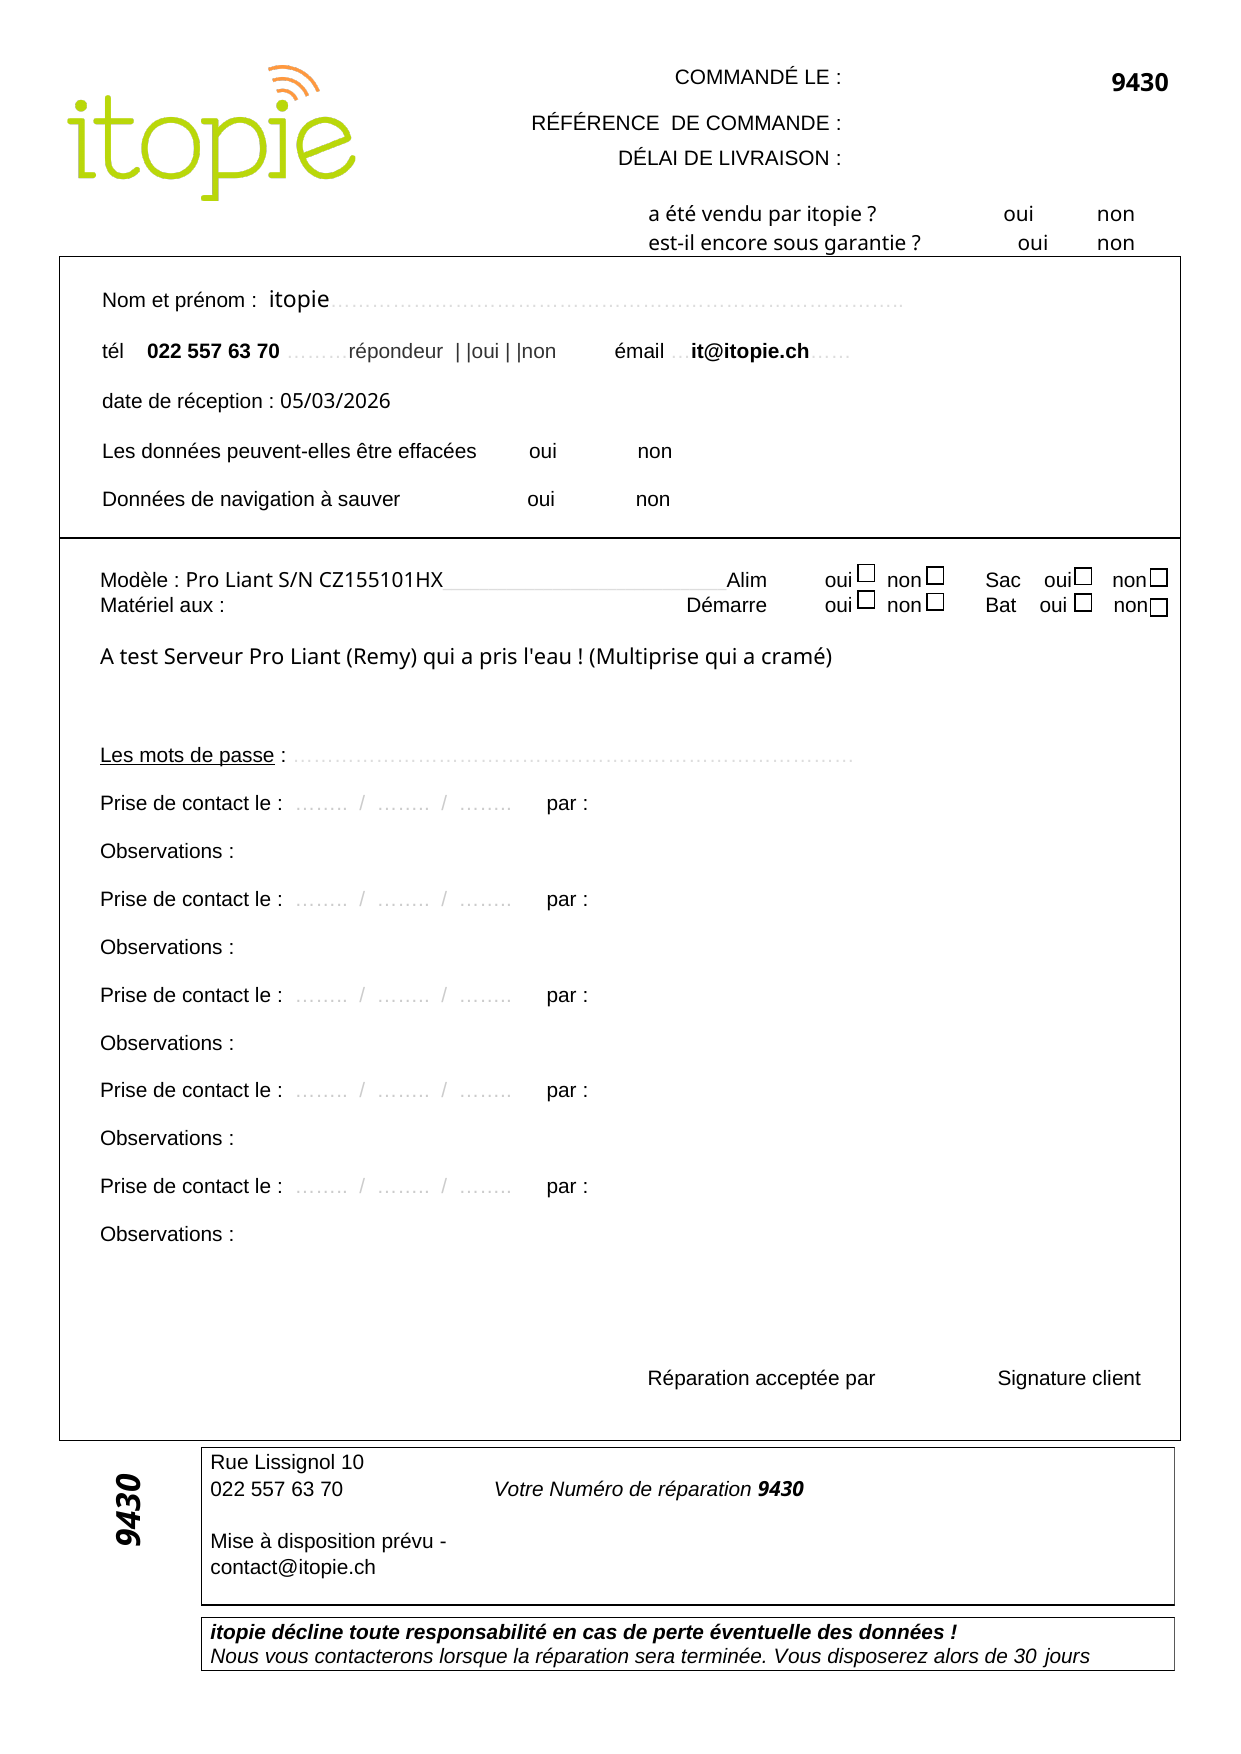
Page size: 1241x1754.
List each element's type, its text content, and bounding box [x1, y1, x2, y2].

text Observations : [60, 931, 1180, 958]
picture [67, 65, 356, 201]
text Prise de contact le : …….. / …….. / …….. par : [60, 883, 1180, 911]
text tél 022 557 63 70 ………répondeur | |oui | |non émail …it@itopie.ch…… [60, 335, 1180, 362]
text Matériel aux : Démarre oui non Bat oui non [60, 590, 1180, 617]
text Données de navigation à sauver oui non [60, 484, 1180, 511]
text a été vendu par itopie ? oui non [59, 199, 1181, 228]
text Observations : [60, 836, 1180, 863]
table_cell RÉFÉRENCE DE COMMANDE : [490, 105, 847, 140]
text Prise de contact le : …….. / …….. / …….. par : [60, 979, 1180, 1006]
table_header 9430 [59, 1441, 195, 1677]
text Modèle : Pro Liant S/N CZ155101HX Alim oui non Sac oui non [948, 562, 1180, 590]
table_header COMMANDÉ LE : [490, 59, 847, 104]
table_header Rue Lissignol 10 022 557 63 70 Votre Numéro de réparation 9430 Mise à disposition prévu - contact@itopie.ch [195, 1441, 1180, 1611]
text Les mots de passe : ……………………………………………………………………… [60, 740, 1180, 767]
text date de réception : 05/03/2026 [60, 383, 1180, 415]
text Modèle : Pro Liant S/N CZ155101HX Alim oui non Sac oui non [879, 562, 925, 590]
table_cell [847, 105, 1180, 140]
table_cell [847, 140, 1180, 175]
text Prise de contact le : …….. / …….. / …….. par : [60, 1171, 1180, 1198]
table_cell DÉLAI DE LIVRAISON : [490, 140, 847, 175]
table_header 9430 [847, 59, 1180, 104]
table_cell itopie décline toute responsabilité en cas de perte éventuelle des données ! Nous vous contacterons lorsque la réparation sera terminée. Vous disposerez alors de 30 jours [195, 1611, 1180, 1677]
text Prise de contact le : …….. / …….. / …….. par : [60, 788, 1180, 815]
text Les données peuvent-elles être effacées oui non [60, 436, 1180, 463]
text Réparation acceptée par Signature client [60, 1363, 1180, 1390]
text Observations : [60, 1123, 1180, 1150]
text A test Serveur Pro Liant (Remy) qui a pris l'eau ! (Multiprise qui a cramé) [60, 638, 1180, 671]
text Nom et prénom : itopie……………………………………………………………………….. [60, 280, 1180, 314]
text Observations : [60, 1219, 1180, 1246]
text Modèle : Pro Liant S/N CZ155101HX Alim oui non Sac oui non [60, 562, 856, 590]
text Observations : [60, 1027, 1180, 1054]
text Prise de contact le : …….. / …….. / …….. par : [60, 1075, 1180, 1102]
text est-il encore sous garantie ? oui non [59, 228, 1181, 256]
